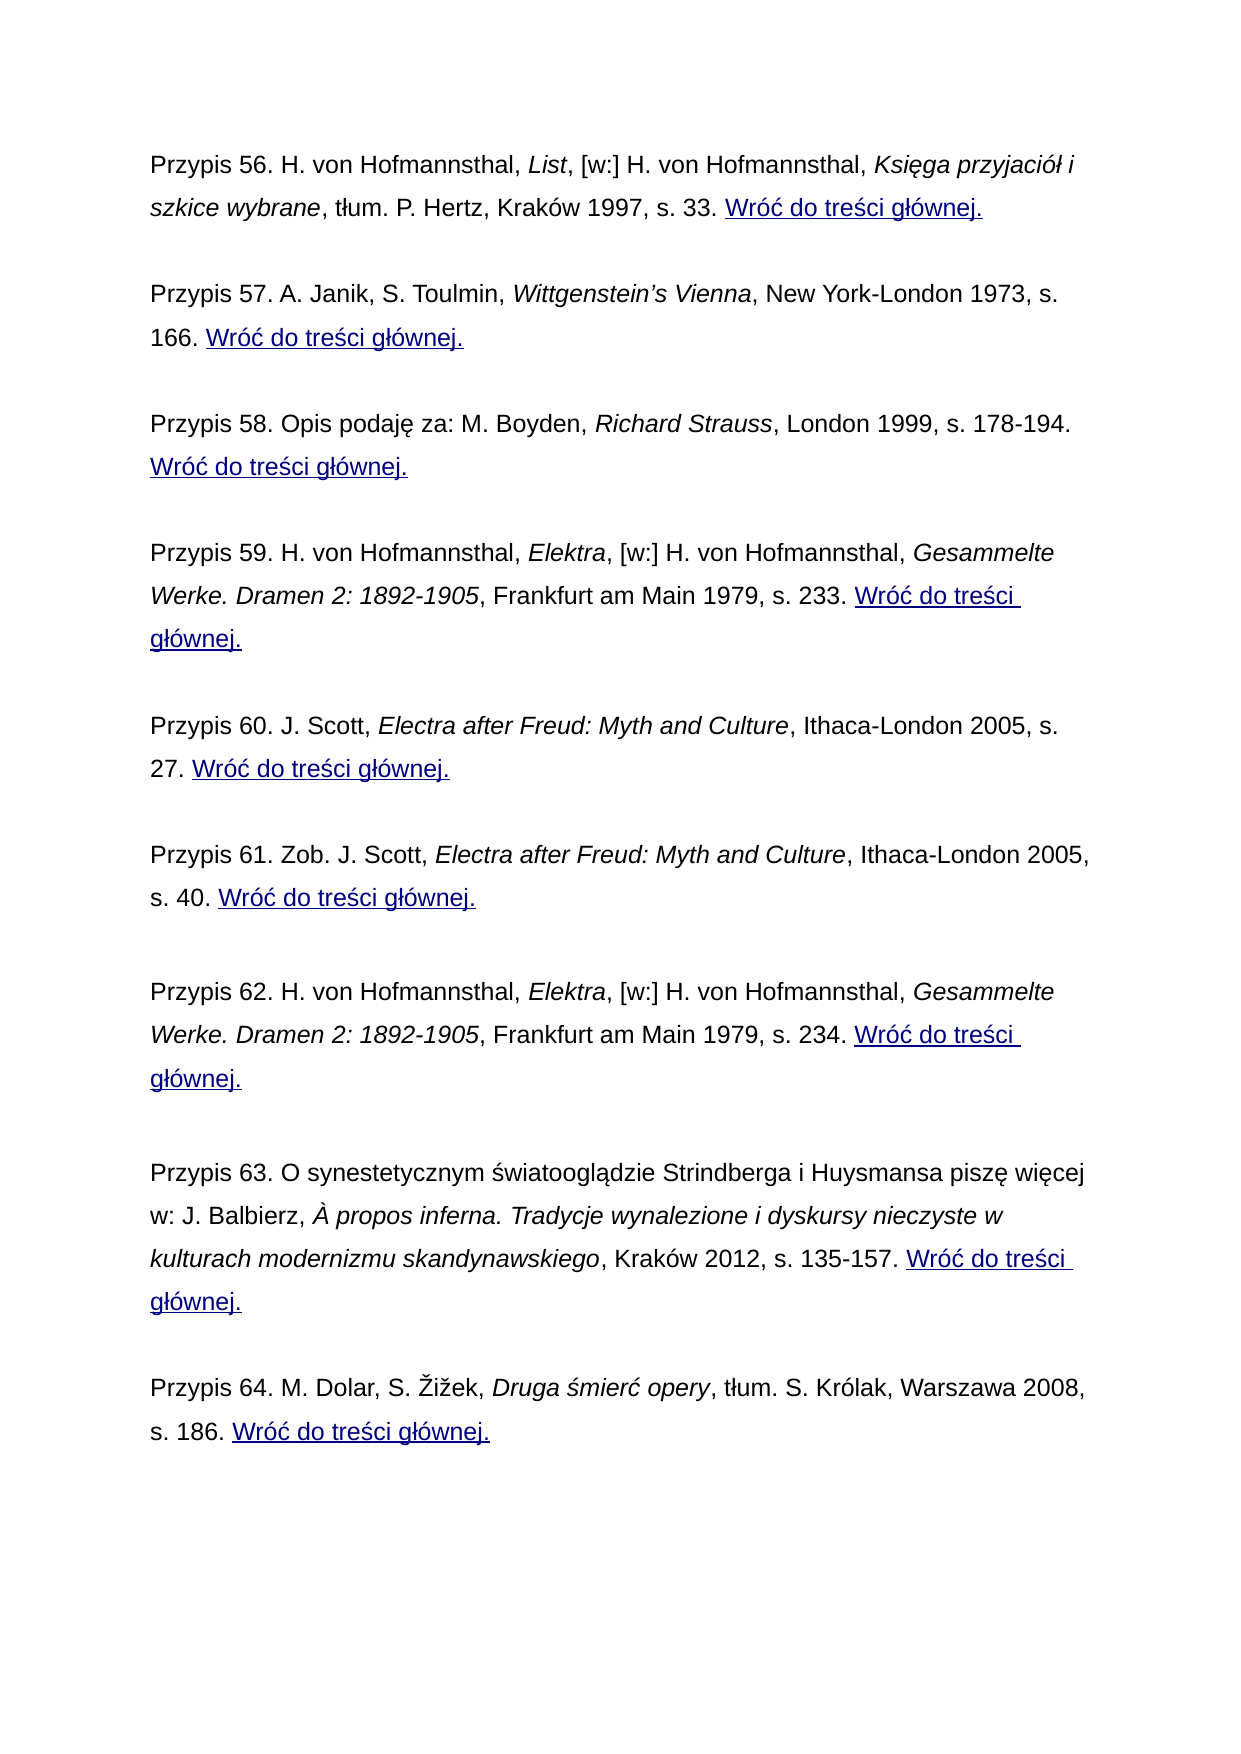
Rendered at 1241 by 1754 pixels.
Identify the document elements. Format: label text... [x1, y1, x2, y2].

text Przypis 57. A. Janik, S. Toulmin, Wittgenstein’s Vienna, New York-London 1973, s. 166. Wróć do treści głównej. [150, 279, 1090, 351]
text Przypis 61. Zob. J. Scott, Electra after Freud: Myth and Culture, Ithaca-London 2005, s. 40. Wróć do treści głównej. [150, 840, 1090, 912]
text Przypis 56. H. von Hofmannsthal, List, [w:] H. von Hofmannsthal, Księga przyjaciół i szkice wybrane, tłum. P. Hertz, Kraków 1997, s. 33. Wróć do treści głównej. [150, 150, 1090, 222]
text Przypis 63. O synestetycznym światooglądzie Strindberga i Huysmansa piszę więcej w: J. Balbierz, À propos inferna. Tradycje wynalezione i dyskursy nieczyste w kulturach modernizmu skandynawskiego, Kraków 2012, s. 135-157. Wróć do treści głównej. [150, 1158, 1090, 1316]
text Przypis 58. Opis podaję za: M. Boyden, Richard Strauss, London 1999, s. 178-194. Wróć do treści głównej. [150, 409, 1090, 481]
text Przypis 62. H. von Hofmannsthal, Elektra, [w:] H. von Hofmannsthal, Gesammelte Werke. Dramen 2: 1892-1905, Frankfurt am Main 1979, s. 234. Wróć do treści głównej. [150, 977, 1090, 1092]
text Przypis 60. J. Scott, Electra after Freud: Myth and Culture, Ithaca-London 2005, s. 27. Wróć do treści głównej. [150, 711, 1090, 782]
text Przypis 64. M. Dolar, S. Žižek, Druga śmierć opery, tłum. S. Królak, Warszawa 2008, s. 186. Wróć do treści głównej. [150, 1373, 1090, 1445]
text Przypis 59. H. von Hofmannsthal, Elektra, [w:] H. von Hofmannsthal, Gesammelte Werke. Dramen 2: 1892-1905, Frankfurt am Main 1979, s. 233. Wróć do treści głównej. [150, 538, 1090, 653]
